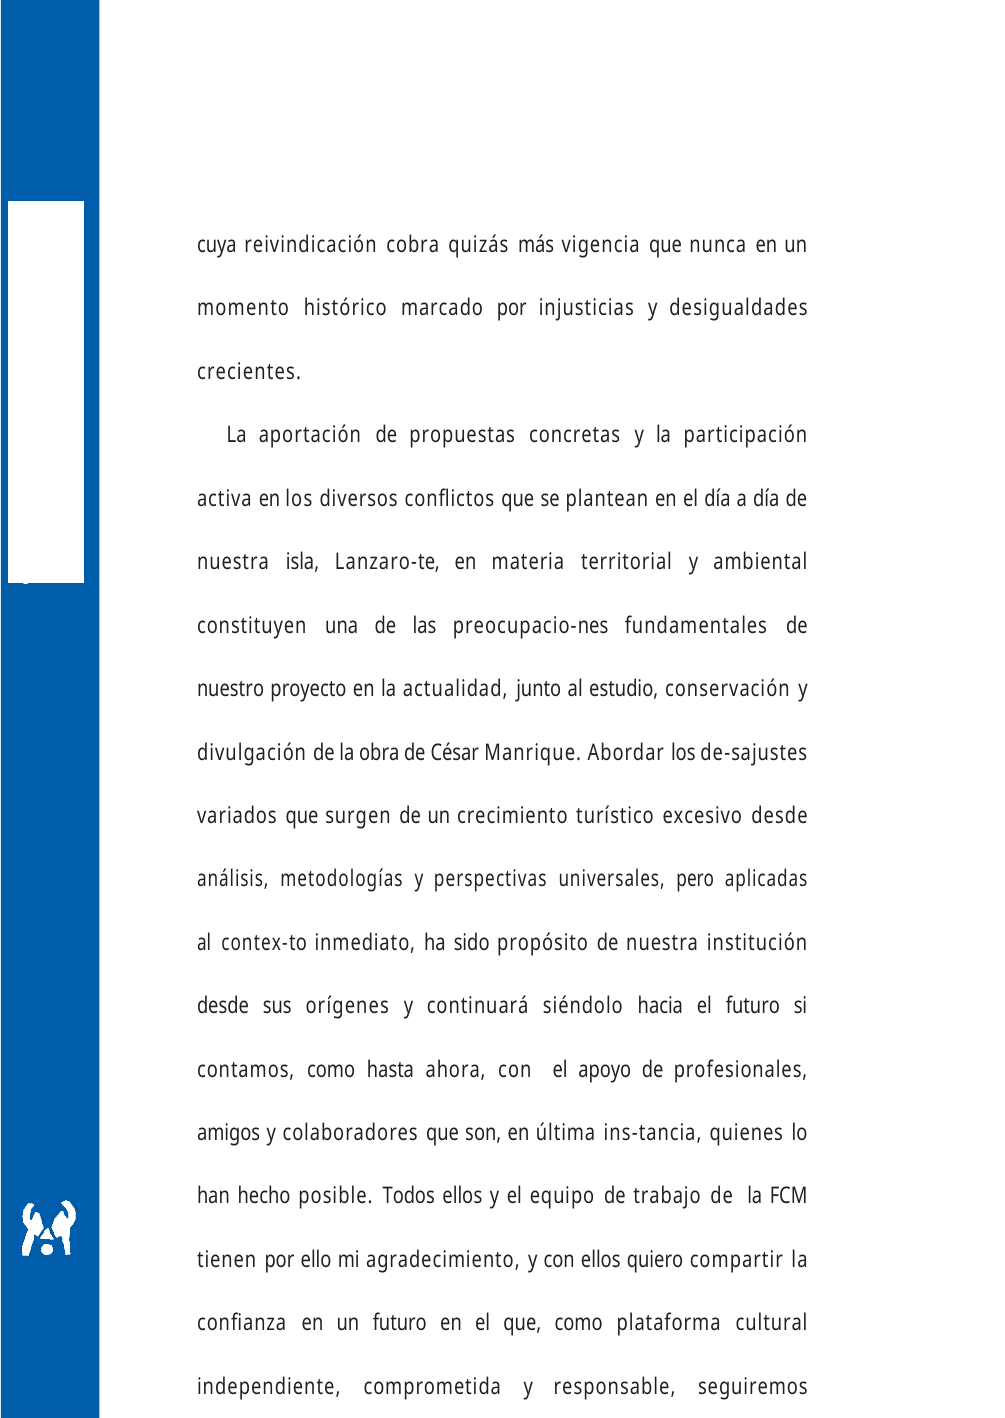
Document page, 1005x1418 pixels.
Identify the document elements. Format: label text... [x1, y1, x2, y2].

text Pr esentación [10, 201, 84, 583]
text cuya reivindicación cobra quizás más vigencia que nunca en un momento histórico marcado por injusticias y desigualdades crecientes. [197, 228, 807, 386]
text La aportación de propuestas concretas y la participación activa en los diversos conflictos que se plantean en el día a día de nuestra isla, Lanzaro-te, en materia territorial y ambiental constituyen una de las preocupacio-nes fundamentales de nuestro proyecto en la actualidad, junto al estudio, conservación y divulgación de la obra de César Manrique. Abordar los de-sajustes variados que surgen de un crecimiento turístico excesivo desde análisis, metodologías y perspectivas universales, pero aplicadas al contex-to inmediato, ha sido propósito de nuestra institución desde sus orígenes y continuará siéndolo hacia el futuro si contamos, como hasta ahora, con el apoyo de profesionales, amigos y colaboradores que son, en última ins-tancia, quienes lo han hecho posible. Todos ellos y el equipo de trabajo de la FCM tienen por ello mi agradecimiento, y con ellos quiero compartir la confianza en un futuro en el que, como plataforma cultural independiente, comprometida y responsable, seguiremos [197, 418, 807, 1401]
